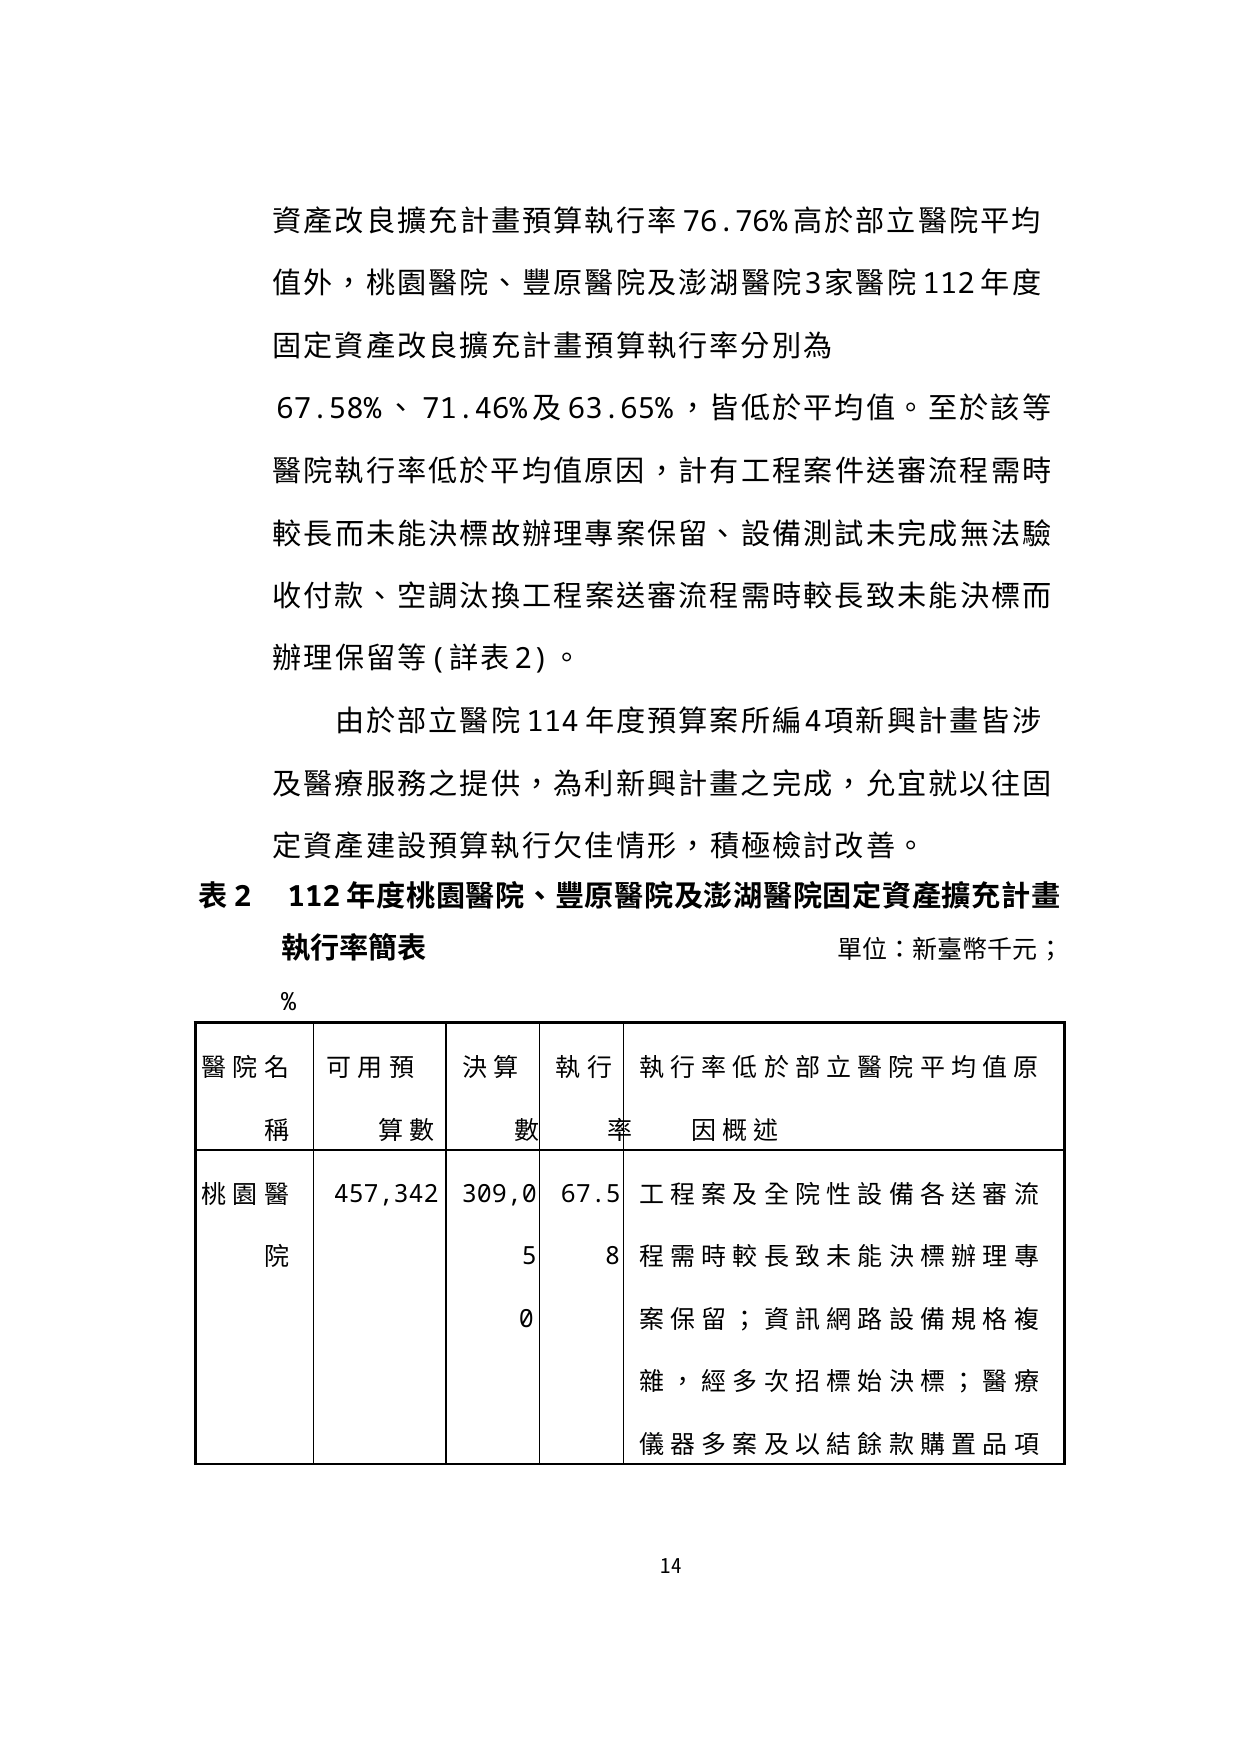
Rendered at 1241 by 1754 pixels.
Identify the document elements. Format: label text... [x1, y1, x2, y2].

text 表2 112年度桃園醫院、豐原醫院及澎湖醫院固定資產擴充計畫執行率簡表 單位：新臺幣千元；% [198, 865, 1063, 1021]
text 資產改良擴充計畫預算執行率76.76%高於部立醫院平均值外，桃園醫院、豐原醫院及澎湖醫院3家醫院112年度固定資產改良擴充計畫預算執行率分別為67.58%、71.46%及63.65%，皆低於平均值。至於該等醫院執行率低於平均值原因，計有工程案件送審流程需時較長而未能決標故辦理專案保留、設備測試未完成無法驗收付款、空調汰換工程案送審流程需時較長致未能決標而辦理保留等(詳表2)。 [266, 177, 1063, 677]
table_header 執行率低於部立醫院平均值原因概述 [624, 1024, 1063, 1149]
table_cell 桃園醫院 [197, 1151, 313, 1463]
table_cell 457,342 [314, 1151, 445, 1463]
text 由於部立醫院114年度預算案所編4項新興計畫皆涉及醫療服務之提供，為利新興計畫之完成，允宜就以往固定資產建設預算執行欠佳情形，積極檢討改善。 [266, 677, 1063, 865]
table_cell 工程案及全院性設備各送審流程需時較長致未能決標辦理專案保留；資訊網路設備規格複雜，經多次招標始決標；醫療儀器多案及以結餘款購置品項 [624, 1151, 1063, 1463]
table_header 醫院名稱 [197, 1024, 313, 1149]
table_header 可用預算數 [314, 1024, 445, 1149]
table_cell 309,050 [447, 1151, 539, 1463]
table_cell 67.58 [540, 1151, 623, 1463]
table_header 執行率 [540, 1024, 623, 1149]
table_header 決算數 [447, 1024, 539, 1149]
